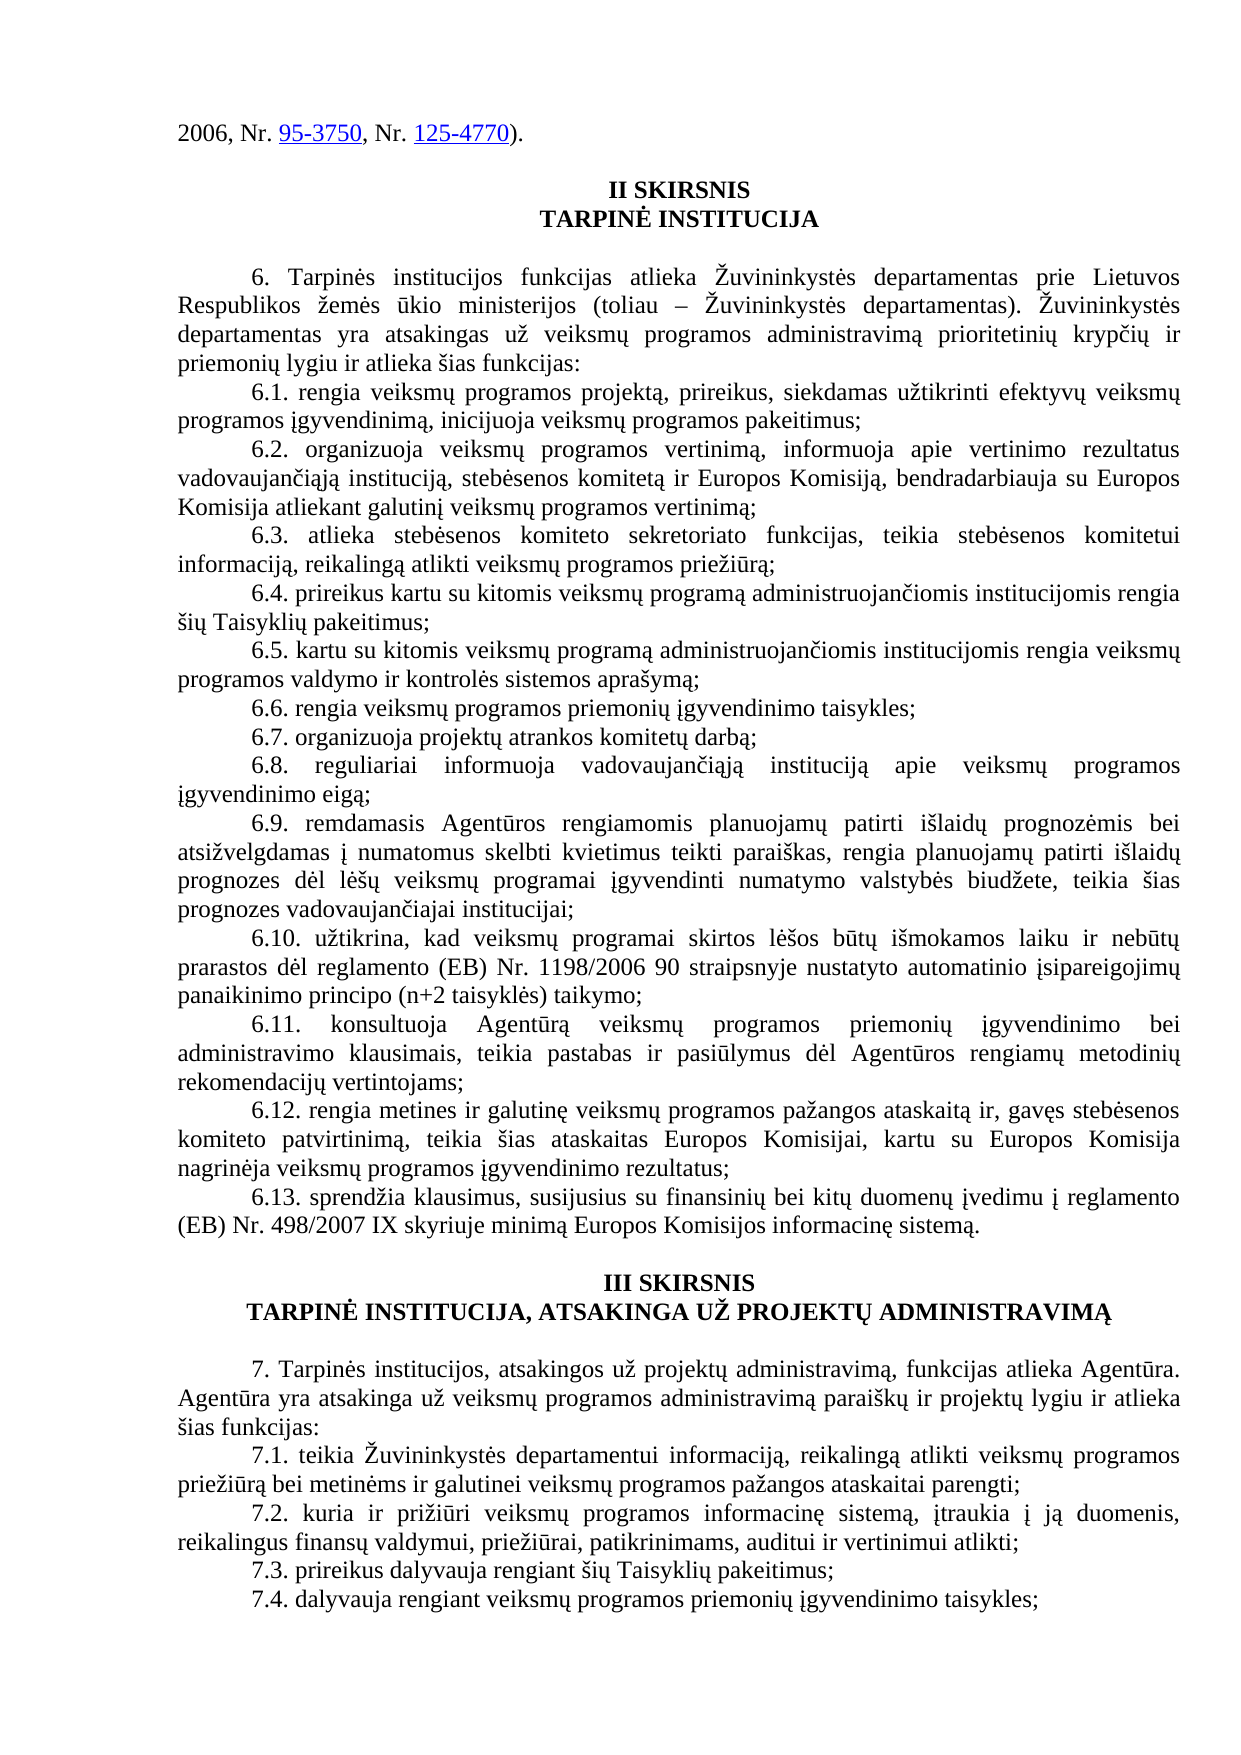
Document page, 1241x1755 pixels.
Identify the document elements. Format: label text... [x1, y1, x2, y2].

text 6.6. rengia veiksmų programos priemonių įgyvendinimo taisykles; [177, 693, 1181, 722]
text 6.13. sprendžia klausimus, susijusius su finansinių bei kitų duomenų įvedimu į reglamento (EB) Nr. 498/2007 IX skyriuje minimą Europos Komisijos informacinę sistemą. [177, 1182, 1181, 1239]
text TARPINĖ INSTITUCIJA [177, 204, 1181, 233]
text 7.1. teikia Žuvininkystės departamentui informaciją, reikalingą atlikti veiksmų programos priežiūrą bei metinėms ir galutinei veiksmų programos pažangos ataskaitai parengti; [177, 1441, 1181, 1498]
text 6.11. konsultuoja Agentūrą veiksmų programos priemonių įgyvendinimo bei administravimo klausimais, teikia pastabas ir pasiūlymus dėl Agentūros rengiamų metodinių rekomendacijų vertintojams; [177, 1009, 1181, 1096]
text 6.8. reguliariai informuoja vadovaujančiąją instituciją apie veiksmų programos įgyvendinimo eigą; [177, 751, 1181, 808]
text 7.4. dalyvauja rengiant veiksmų programos priemonių įgyvendinimo taisykles; [177, 1584, 1181, 1613]
text 6.1. rengia veiksmų programos projektą, prireikus, siekdamas užtikrinti efektyvų veiksmų programos įgyvendinimą, inicijuoja veiksmų programos pakeitimus; [177, 377, 1181, 434]
text 7.3. prireikus dalyvauja rengiant šių Taisyklių pakeitimus; [177, 1556, 1181, 1584]
text TARPINĖ INSTITUCIJA, ATSAKINGA UŽ PROJEKTŲ ADMINISTRAVIMĄ [177, 1297, 1181, 1326]
text III SKIRSNIS [177, 1268, 1181, 1297]
text II SKIRSNIS [177, 176, 1181, 204]
text 6.9. remdamasis Agentūros rengiamomis planuojamų patirti išlaidų prognozėmis bei atsižvelgdamas į numatomus skelbti kvietimus teikti paraiškas, rengia planuojamų patirti išlaidų prognozes dėl lėšų veiksmų programai įgyvendinti numatymo valstybės biudžete, teikia šias prognozes vadovaujančiajai institucijai; [177, 808, 1181, 923]
text 6.5. kartu su kitomis veiksmų programą administruojančiomis institucijomis rengia veiksmų programos valdymo ir kontrolės sistemos aprašymą; [177, 636, 1181, 693]
text 7. Tarpinės institucijos, atsakingos už projektų administravimą, funkcijas atlieka Agentūra. Agentūra yra atsakinga už veiksmų programos administravimą paraiškų ir projektų lygiu ir atlieka šias funkcijas: [177, 1354, 1181, 1441]
text 6. Tarpinės institucijos funkcijas atlieka Žuvininkystės departamentas prie Lietuvos Respublikos žemės ūkio ministerijos (toliau – Žuvininkystės departamentas). Žuvininkystės departamentas yra atsakingas už veiksmų programos administravimą prioritetinių krypčių ir priemonių lygiu ir atlieka šias funkcijas: [177, 262, 1181, 377]
text 2006, Nr. 95-3750, Nr. 125-4770). [177, 118, 1181, 147]
text 6.7. organizuoja projektų atrankos komitetų darbą; [177, 722, 1181, 751]
text 6.10. užtikrina, kad veiksmų programai skirtos lėšos būtų išmokamos laiku ir nebūtų prarastos dėl reglamento (EB) Nr. 1198/2006 90 straipsnyje nustatyto automatinio įsipareigojimų panaikinimo principo (n+2 taisyklės) taikymo; [177, 923, 1181, 1009]
text 6.2. organizuoja veiksmų programos vertinimą, informuoja apie vertinimo rezultatus vadovaujančiąją instituciją, stebėsenos komitetą ir Europos Komisiją, bendradarbiauja su Europos Komisija atliekant galutinį veiksmų programos vertinimą; [177, 434, 1181, 521]
text 6.4. prireikus kartu su kitomis veiksmų programą administruojančiomis institucijomis rengia šių Taisyklių pakeitimus; [177, 578, 1181, 636]
text 7.2. kuria ir prižiūri veiksmų programos informacinę sistemą, įtraukia į ją duomenis, reikalingus finansų valdymui, priežiūrai, patikrinimams, auditui ir vertinimui atlikti; [177, 1498, 1181, 1556]
text 6.12. rengia metines ir galutinę veiksmų programos pažangos ataskaitą ir, gavęs stebėsenos komiteto patvirtinimą, teikia šias ataskaitas Europos Komisijai, kartu su Europos Komisija nagrinėja veiksmų programos įgyvendinimo rezultatus; [177, 1096, 1181, 1182]
text 6.3. atlieka stebėsenos komiteto sekretoriato funkcijas, teikia stebėsenos komitetui informaciją, reikalingą atlikti veiksmų programos priežiūrą; [177, 521, 1181, 578]
